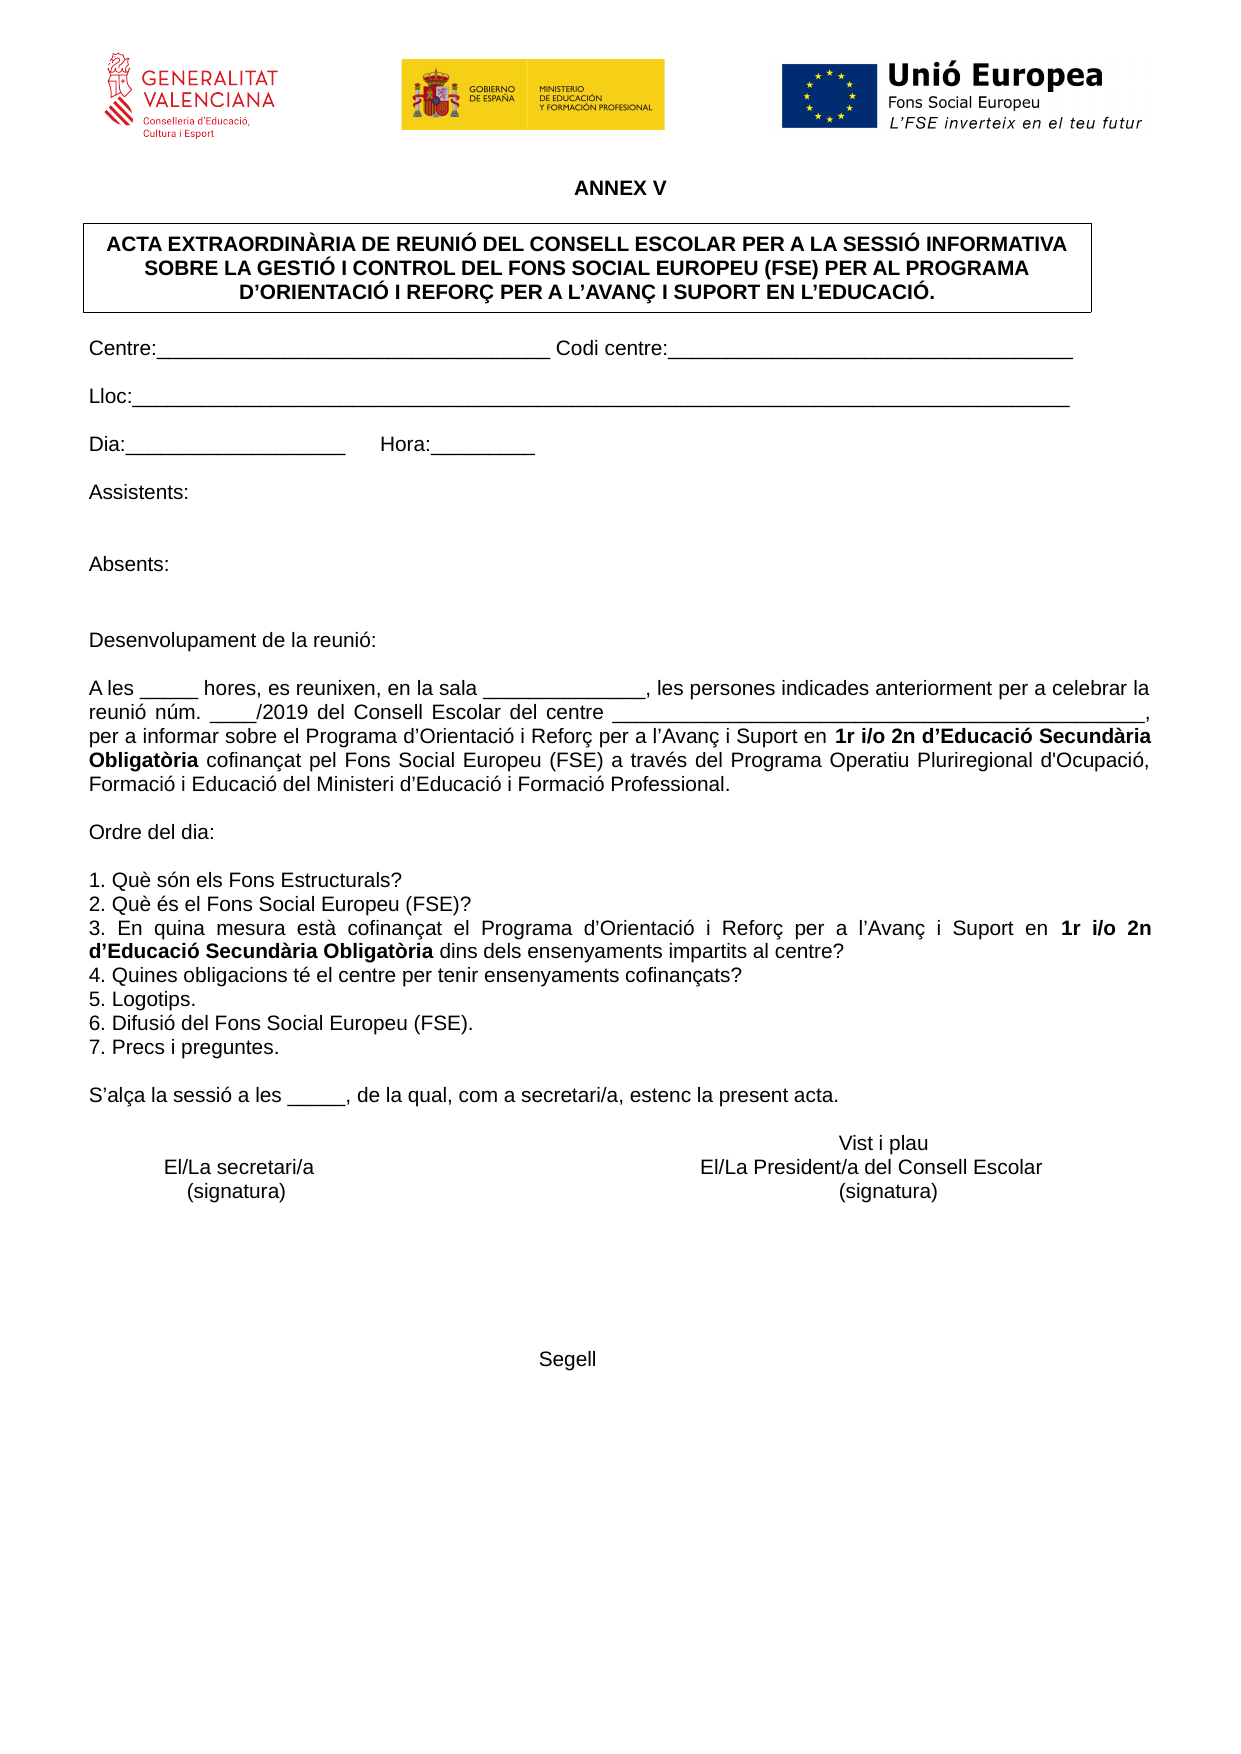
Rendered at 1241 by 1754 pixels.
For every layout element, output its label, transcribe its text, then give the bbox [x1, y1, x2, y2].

text Vist i plau [88, 1131, 1152, 1155]
text 2. Què és el Fons Social Europeu (FSE)? [88, 891, 1152, 915]
text 7. Precs i preguntes. [88, 1035, 1152, 1059]
text El/La secretari/a El/La President/a del Consell Escolar [88, 1155, 1152, 1179]
text 3. En quina mesura està cofinançat el Programa d’Orientació i Reforç per a l’Avanç i Suport en 1r i/o 2n d’Educació Secundària Obligatòria dins dels ensenyaments impartits al centre? [88, 915, 1152, 963]
text (signatura) (signatura) [88, 1179, 1152, 1203]
text S’alça la sessió a les _____, de la qual, com a secretari/a, estenc la present acta. [88, 1083, 1152, 1107]
text 6. Difusió del Fons Social Europeu (FSE). [88, 1011, 1152, 1035]
picture [104, 52, 278, 139]
text 4. Quines obligacions té el centre per tenir ensenyaments cofinançats? [88, 963, 1152, 987]
text Lloc:_________________________________________________________________________________ [88, 384, 1152, 408]
text Desenvolupament de la reunió: [88, 628, 1152, 652]
picture [401, 59, 665, 130]
table_header ACTA EXTRAORDINÀRIA DE REUNIÓ DEL CONSELL ESCOLAR PER A LA SESSIÓ INFORMATIVA SOBRE LA GESTIÓ I CONTROL DEL FONS SOCIAL EUROPEU (FSE) PER AL PROGRAMA D’ORIENTACIÓ I REFORÇ PER A L’AVANÇ I SUPORT EN L’EDUCACIÓ. [84, 224, 1091, 312]
text Assistents: [88, 479, 1152, 503]
text A les _____ hores, es reunixen, en la sala ______________, les persones indicades anteriorment per a celebrar la reunió núm. ____/2019 del Consell Escolar del centre ______________________________________________, per a informar sobre el Programa d’Orientació i Reforç per a l’Avanç i Suport en 1r i/o 2n d’Educació Secundària Obligatòria cofinançat pel Fons Social Europeu (FSE) a través del Programa Operatiu Pluriregional d'Ocupació, Formació i Educació del Ministeri d’Educació i Formació Professional. [88, 676, 1152, 796]
text ANNEX V [88, 175, 1152, 199]
text Ordre del dia: [88, 819, 1152, 843]
text Dia:___________________ Hora:_________ [88, 432, 1152, 456]
text Segell [88, 1347, 1152, 1371]
text 5. Logotips. [88, 987, 1152, 1011]
picture [770, 53, 1160, 142]
text 1. Què són els Fons Estructurals? [88, 867, 1152, 891]
text Absents: [88, 551, 1152, 575]
text Centre:__________________________________ Codi centre:___________________________________ [88, 336, 1152, 360]
